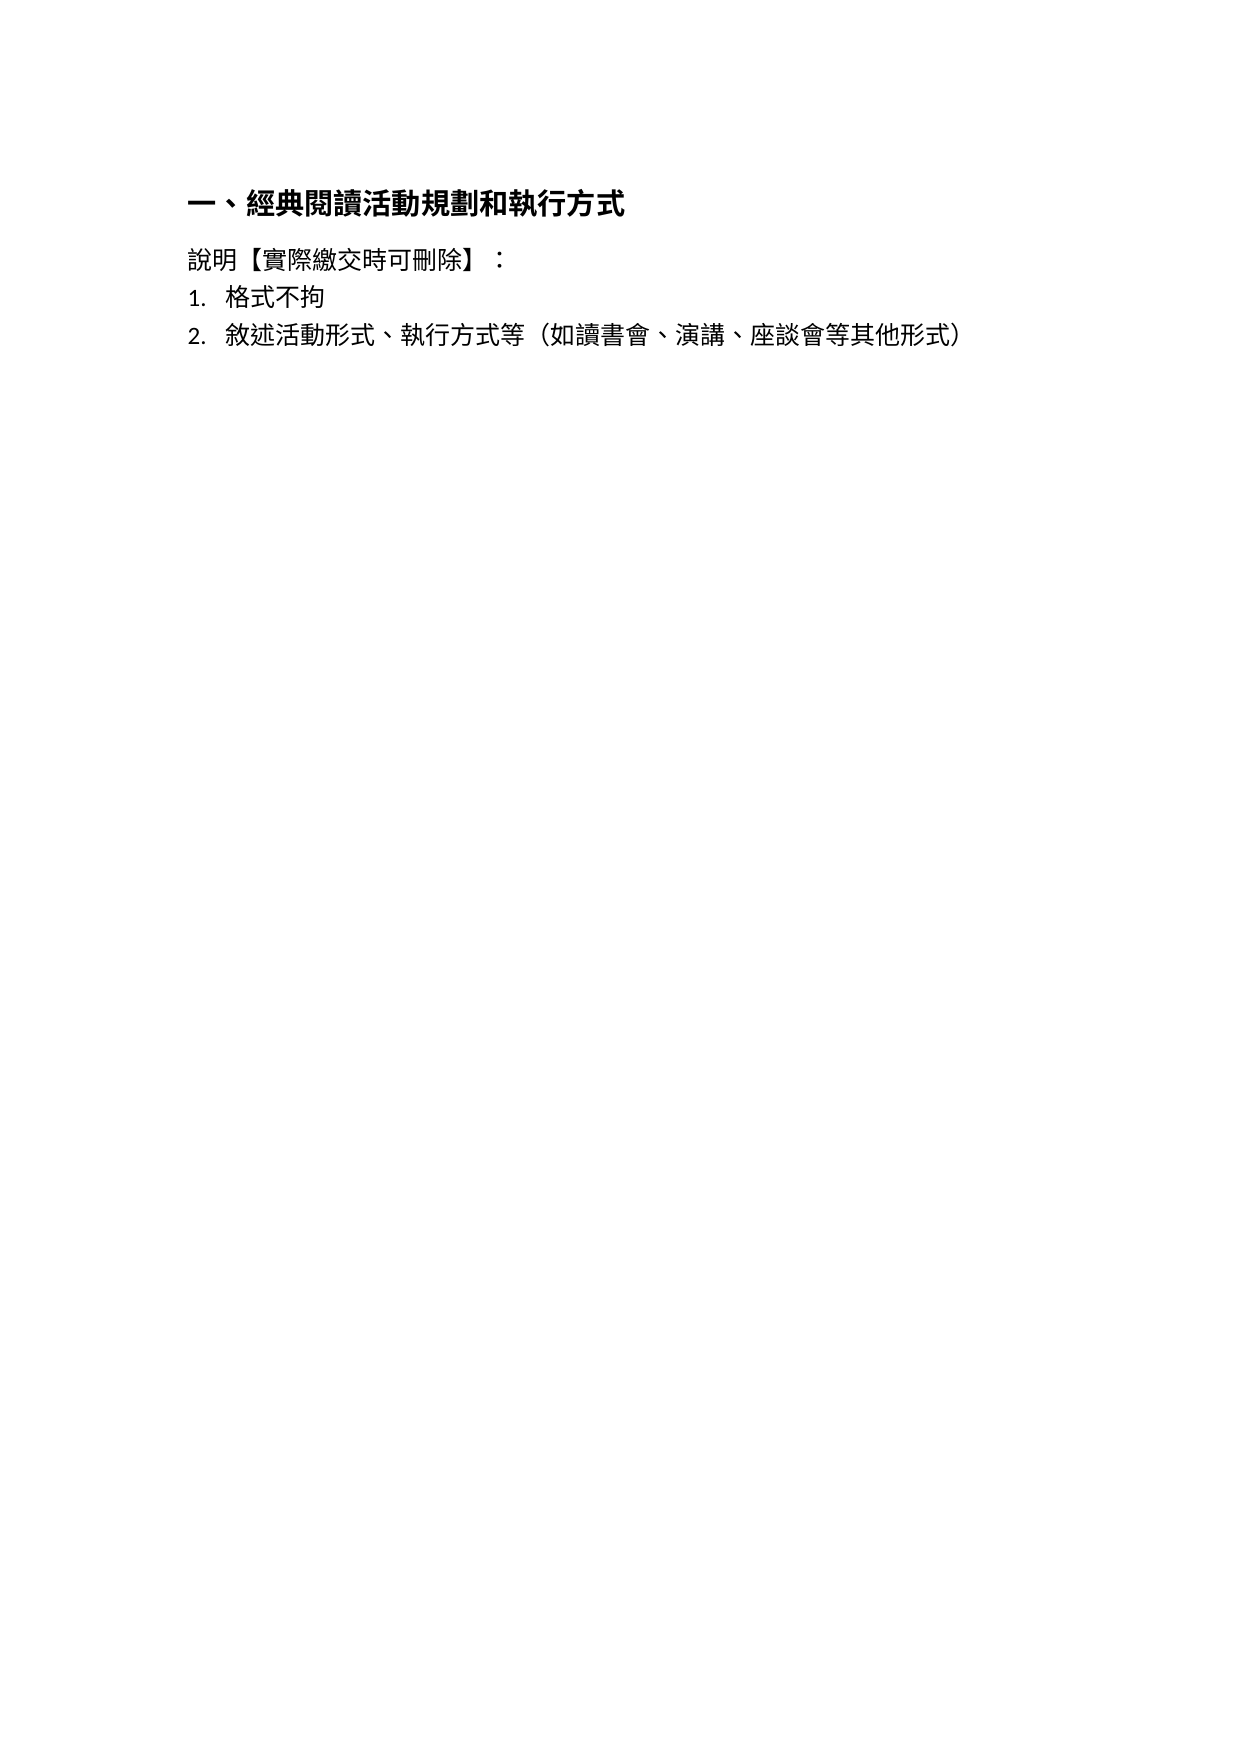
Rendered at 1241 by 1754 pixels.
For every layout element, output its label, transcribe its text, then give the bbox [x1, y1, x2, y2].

list 格式不拘 [187, 277, 1053, 314]
list 敘述活動形式、執行方式等（如讀書會、演講、座談會等其他形式） [187, 314, 1053, 352]
text 說明【實際繳交時可刪除】： [187, 239, 1053, 277]
text 一、經典閱讀活動規劃和執行方式 [187, 164, 1053, 239]
